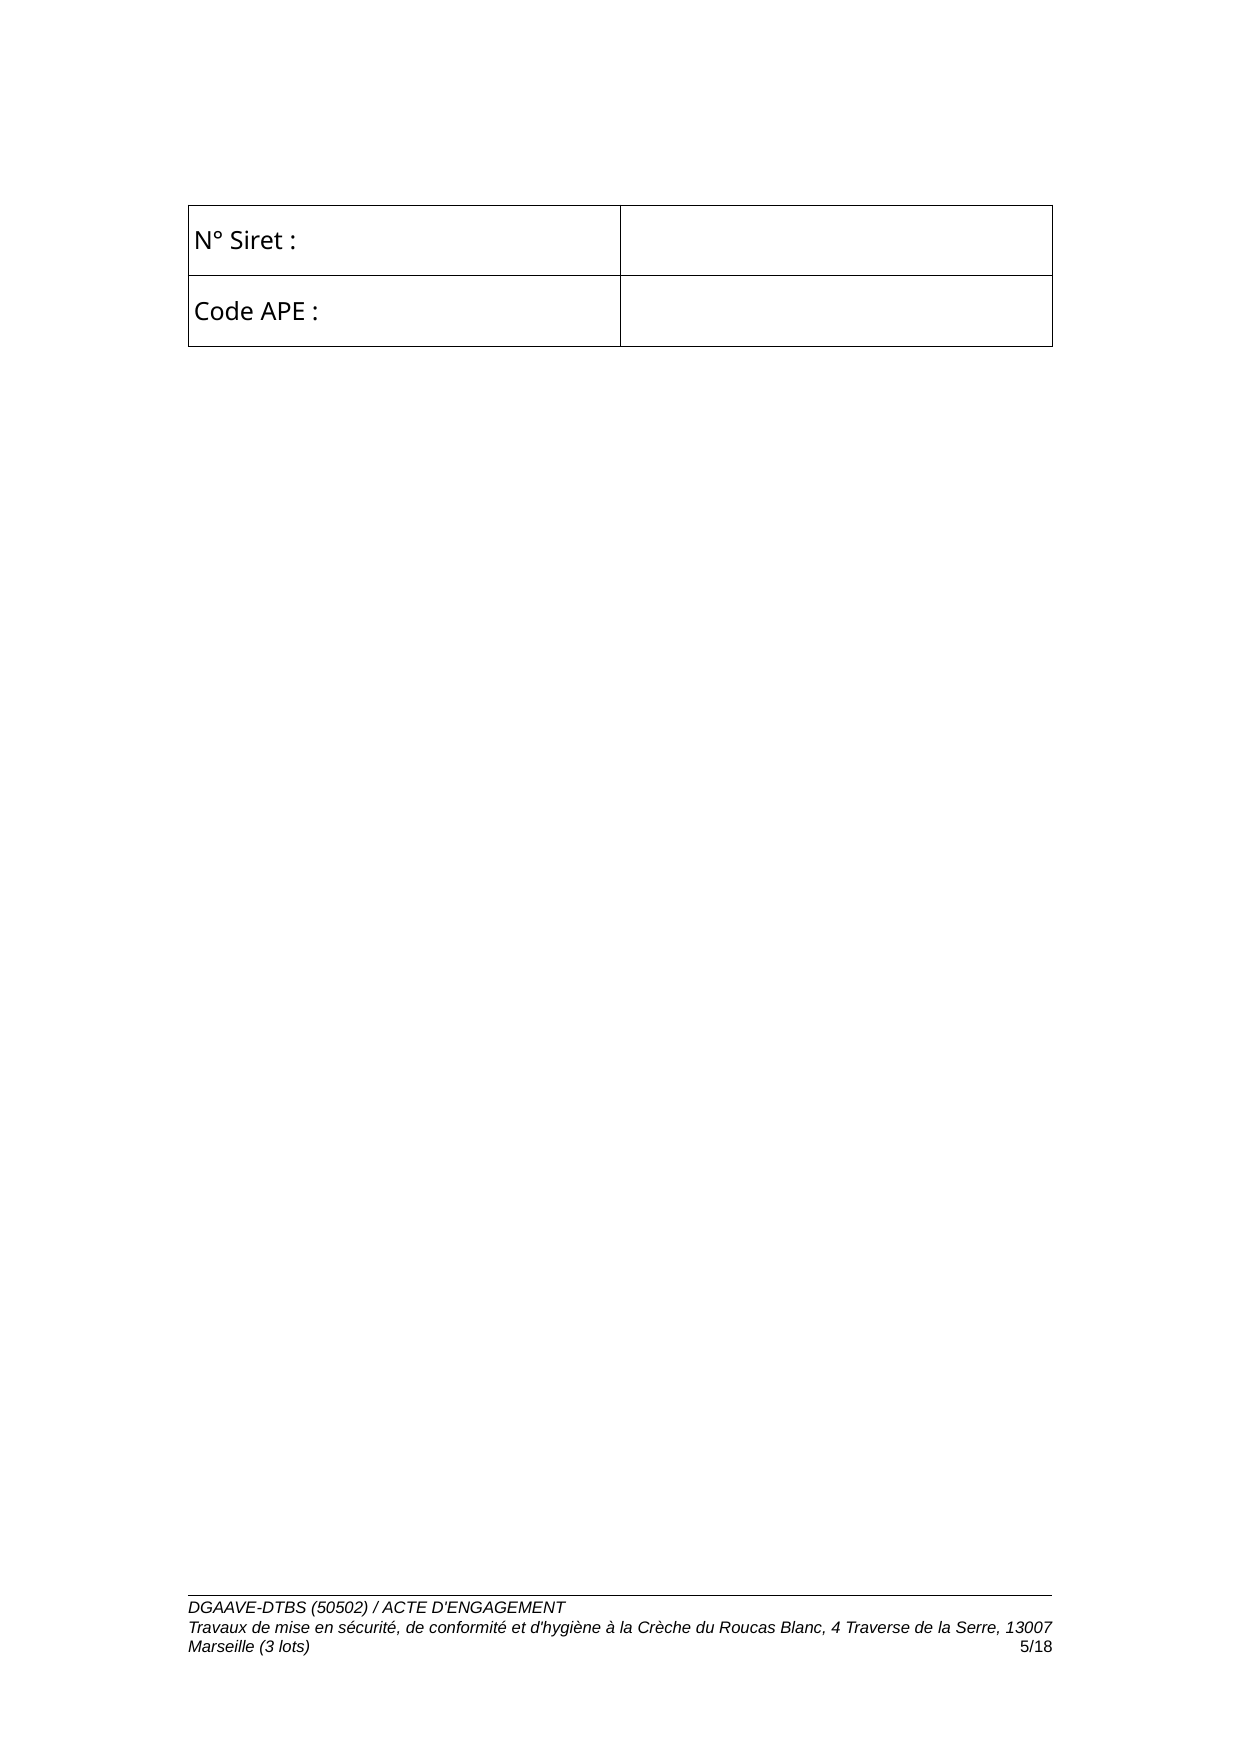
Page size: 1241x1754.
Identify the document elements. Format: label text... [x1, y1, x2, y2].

table_cell Code APE : [189, 276, 620, 346]
table_cell N° Siret : [189, 206, 620, 275]
table_cell [621, 276, 1052, 346]
table_cell [621, 206, 1052, 275]
